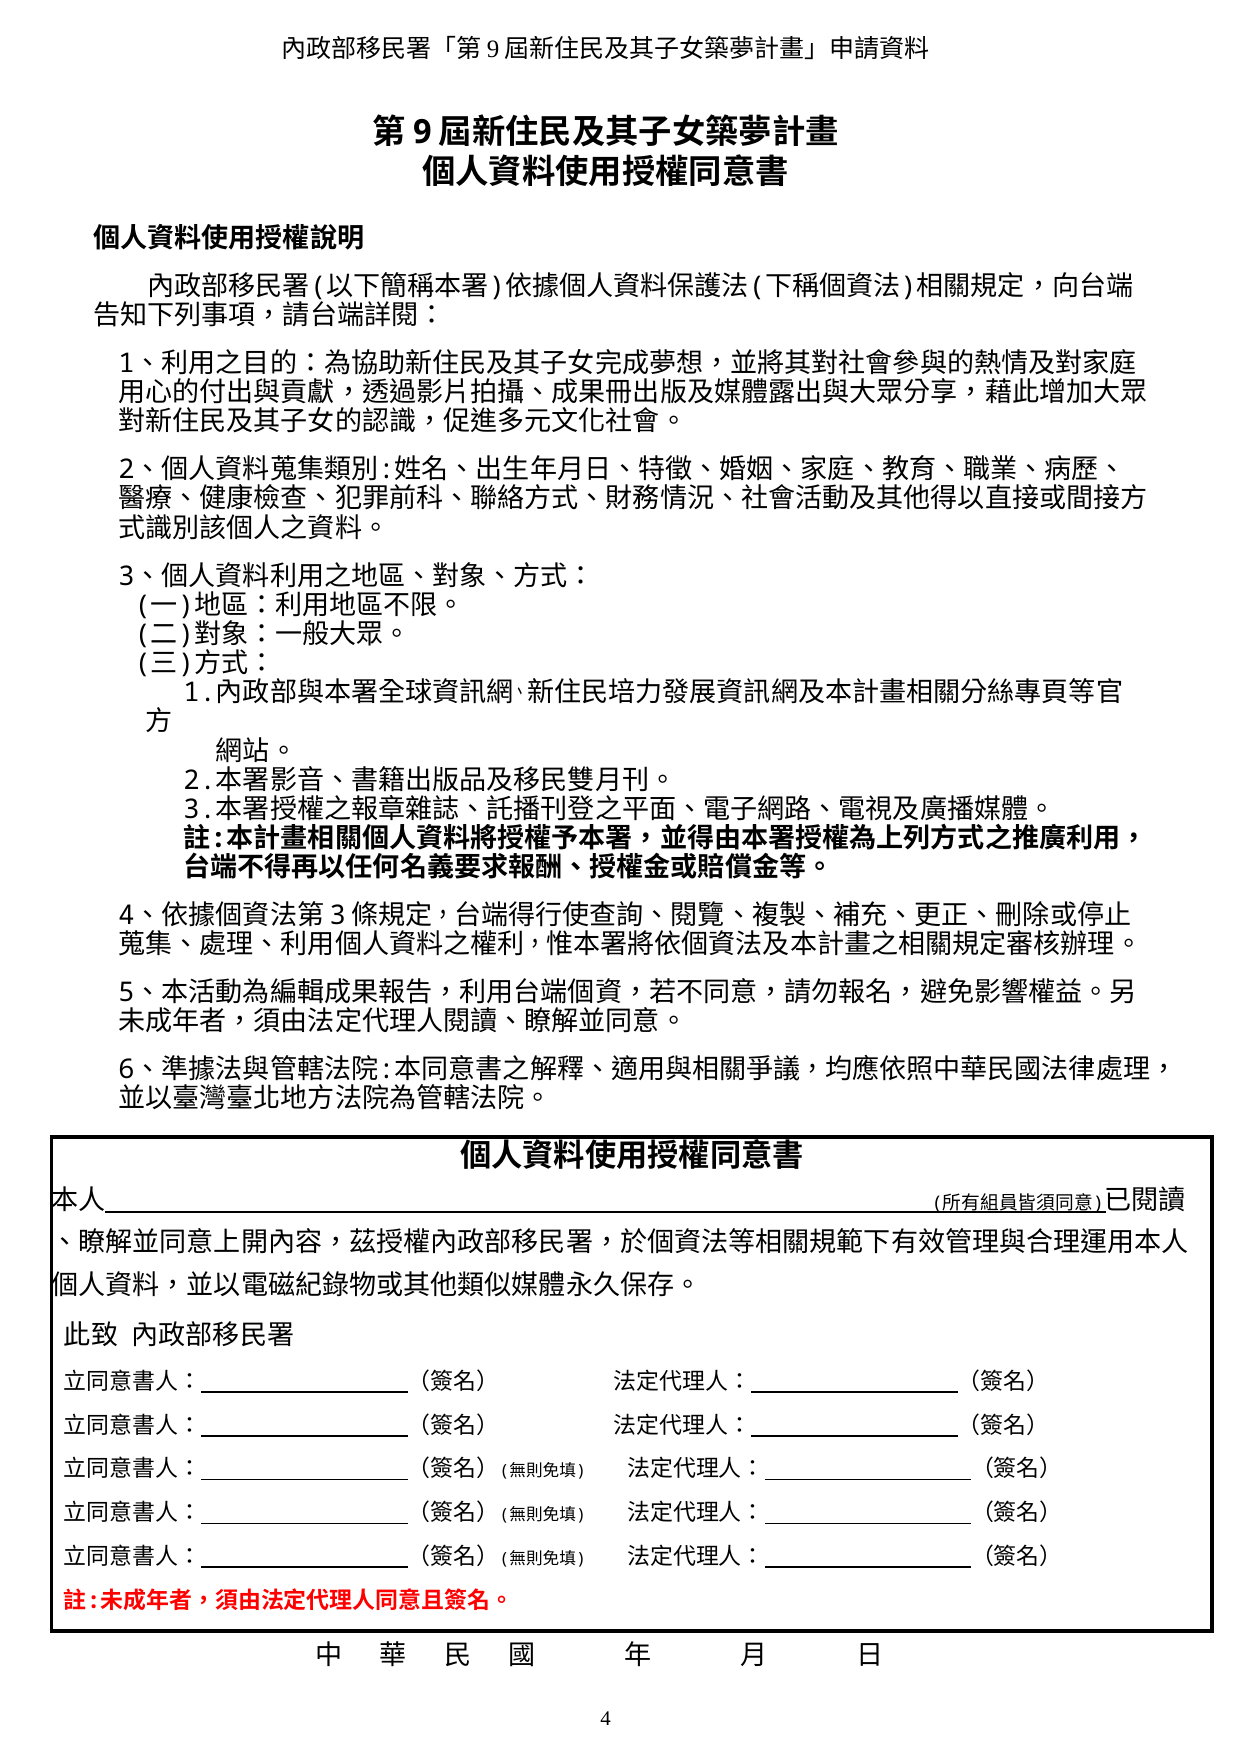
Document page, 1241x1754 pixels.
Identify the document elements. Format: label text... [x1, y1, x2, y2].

list 此致 內政部移民署 [64, 1319, 1200, 1351]
list 個人資料蒐集類別:姓名、出生年月日、特徵、婚姻、家庭、教育、職業、病歷、醫療、健康檢查、犯罪前科、聯絡方式、財務情況、社會活動及其他得以直接或間接方式識別該個人之資料。 [118, 455, 1150, 543]
list 立同意書人： （簽名） 法定代理人： （簽名） [64, 1413, 1200, 1438]
list 個人資料使用授權同意書 [64, 1142, 1200, 1173]
text [118, 1125, 1080, 1135]
list 立同意書人： （簽名）(無則免填) 法定代理人： （簽名） [64, 1501, 1200, 1526]
text 2.本署影音、書籍出版品及移民雙月刊。 [118, 766, 1117, 795]
list 利用之目的：為協助新住民及其子女完成夢想，並將其對社會參與的熱情及對家庭用心的付出與貢獻，透過影片拍攝、成果冊出版及媒體露出與大眾分享，藉此增加大眾對新住民及其子女的認識，促進多元文化社會。 [118, 349, 1150, 437]
list 準據法與管轄法院:本同意書之解釋、適用與相關爭議，均應依照中華民國法律處理，並以臺灣臺北地方法院為管轄法院。 [118, 1055, 1150, 1114]
text (二)對象：一般大眾。 [118, 620, 1092, 649]
text 個人資料使用授權同意書 [118, 152, 1092, 192]
list 個人資料利用之地區、對象、方式： [118, 562, 1150, 591]
list 立同意書人： （簽名）(無則免填) 法定代理人： （簽名） [64, 1544, 1200, 1569]
text 註:本計畫相關個人資料將授權予本署，並得由本署授權為上列方式之推廣利用， [118, 824, 1142, 853]
list 立同意書人： （簽名） 法定代理人： （簽名） [64, 1369, 1200, 1394]
list 本活動為編輯成果報告，利用台端個資，若不同意，請勿報名，避免影響權益。另未成年者，須由法定代理人閱讀、瞭解並同意。 [118, 978, 1150, 1037]
list 、瞭解並同意上開內容，茲授權內政部移民署，於個資法等相關規範下有效管理與合理運用本人 [53, 1227, 1200, 1258]
list 立同意書人： （簽名）(無則免填) 法定代理人： （簽名） [64, 1457, 1200, 1482]
list 註:未成年者，須由法定代理人同意且簽名。2 [64, 1582, 1200, 1615]
list 本人 (所有組員皆須同意)已閱讀 [53, 1184, 1200, 1216]
list 準據法與管轄法院:本同意書之解釋、適用與相關爭議，均應依照中華民國法律處理，並以臺灣臺北地方法院為管轄法院。 [53, 1139, 1210, 1629]
text 台端不得再以任何名義要求報酬、授權金或賠償金等。 [118, 853, 1142, 882]
text 3.本署授權之報章雜誌、託播刊登之平面、電子網路、電視及廣播媒體。 [118, 795, 1092, 824]
text (三)方式： [118, 649, 1092, 678]
text 個人資料使用授權說明 [93, 224, 1130, 253]
text 內政部移民署(以下簡稱本署)依據個人資料保護法(下稱個資法)相關規定，向台端告知下列事項，請台端詳閱： [93, 272, 1150, 330]
list 個人資料，並以電磁紀錄物或其他類似媒體永久保存。 [53, 1269, 1200, 1301]
text (一)地區：利用地區不限。 [118, 591, 1092, 620]
text 1.內政部與本署全球資訊網、新住民培力發展資訊網及本計畫相關分絲專頁等官方 [118, 678, 1142, 737]
text 中華民國 年 月 日 [118, 1633, 1080, 1672]
text 網站。 [118, 737, 1142, 766]
text 第9屆新住民及其子女築夢計畫 [118, 112, 1092, 152]
list 依據個資法第3條規定，台端得行使查詢、閱覽、複製、補充、更正、刪除或停止蒐集、處理、利用個人資料之權利，惟本署將依個資法及本計畫之相關規定審核辦理。 [118, 901, 1150, 959]
